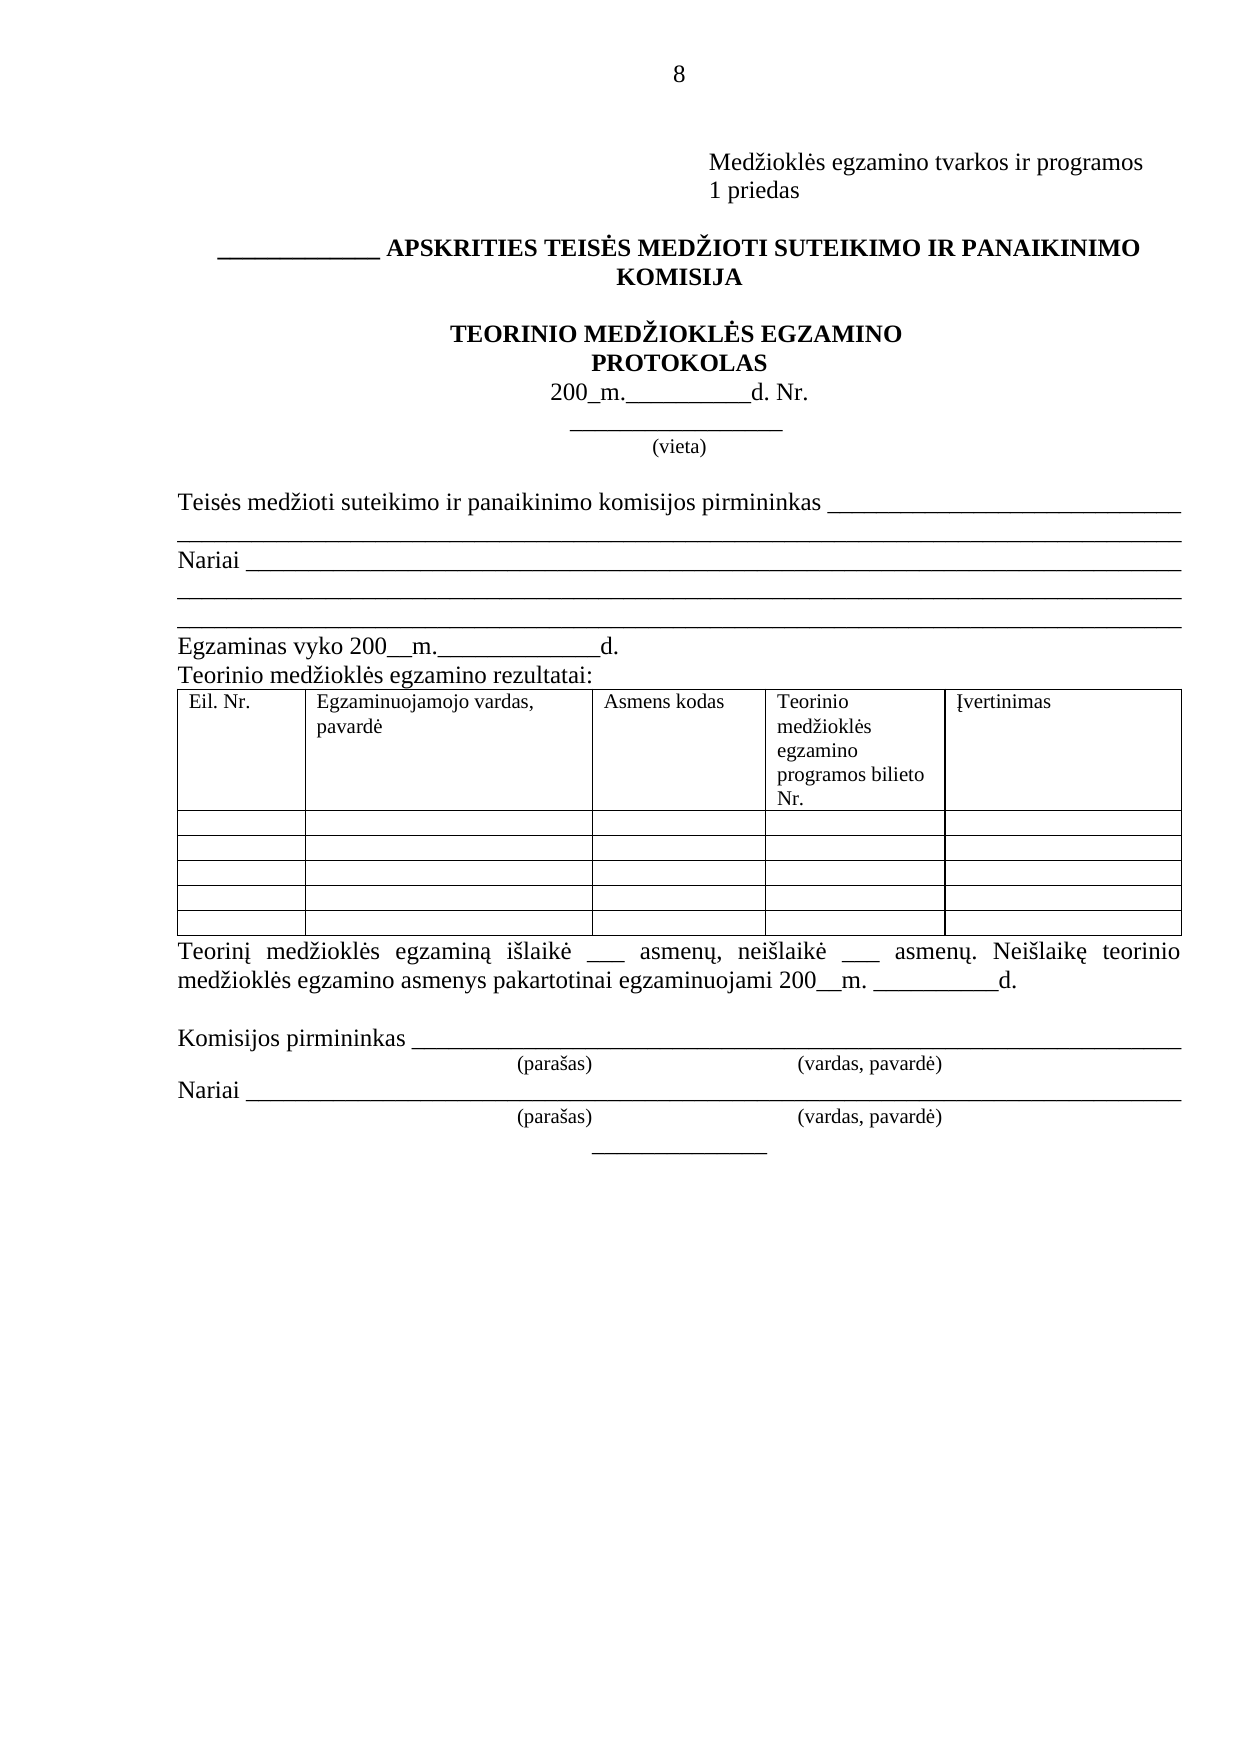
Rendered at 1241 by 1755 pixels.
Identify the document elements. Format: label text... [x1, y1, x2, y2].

text Teisės medžioti suteikimo ir panaikinimo komisijos pirmininkas [177, 487, 1181, 516]
table_cell [178, 811, 305, 835]
table_cell [178, 836, 305, 860]
text (parašas) (vardas, pavardė) [177, 1104, 1181, 1128]
table_cell [178, 861, 305, 885]
table_cell [593, 811, 765, 835]
table_cell [593, 836, 765, 860]
table_header Įvertinimas [946, 690, 1181, 810]
text Teorinį medžioklės egzaminą išlaikė ___ asmenų, neišlaikė ___ asmenų. Neišlaikę teorinio medžioklės egzamino asmenys pakartotinai egzaminuojami 200__m. __________d. [177, 936, 1181, 994]
table_cell [306, 861, 592, 885]
table_header Egzaminuojamojo vardas, pavardė [306, 690, 592, 810]
text Medžioklės egzamino tvarkos ir programos [177, 147, 1181, 176]
table_cell [593, 886, 765, 910]
table_cell [178, 911, 305, 935]
text 200_m.__________d. Nr. [177, 377, 1181, 406]
table_cell [306, 811, 592, 835]
table_cell [766, 886, 944, 910]
table_cell [946, 861, 1181, 885]
table_cell [766, 911, 944, 935]
table_cell [766, 836, 944, 860]
table_cell [946, 836, 1181, 860]
table_cell [946, 911, 1181, 935]
table_cell [766, 861, 944, 885]
text Egzaminas vyko 200__m._____________d. [177, 631, 1181, 660]
table_cell [593, 911, 765, 935]
text PROTOKOLAS [177, 348, 1181, 377]
table_header Eil. Nr. [178, 690, 305, 810]
text _____________ APSKRITIES TEISĖS MEDŽIOTI SUTEIKIMO IR PANAIKINIMO KOMISIJA [177, 233, 1181, 291]
text _________________ [177, 406, 1181, 434]
table_header Teorinio medžioklės egzamino programos bilieto Nr. [766, 690, 944, 810]
text Nariai [177, 1075, 1181, 1104]
table_cell [946, 811, 1181, 835]
text (parašas) (vardas, pavardė) [177, 1051, 1181, 1075]
text Nariai [177, 545, 1181, 573]
text 1 priedas [177, 176, 1181, 204]
table_cell [593, 861, 765, 885]
table_cell [946, 886, 1181, 910]
text ______________ [177, 1128, 1181, 1157]
text Teorinio medžioklės egzamino rezultatai: [177, 660, 1181, 688]
table_cell [306, 886, 592, 910]
text (vieta) [177, 434, 1181, 458]
text TEORINIO MEDŽIOKLĖS EGZAMINO [177, 319, 1181, 348]
table_cell [178, 886, 305, 910]
table_cell [306, 836, 592, 860]
table_cell [306, 911, 592, 935]
table_cell [766, 811, 944, 835]
table_header Asmens kodas [593, 690, 765, 810]
text Komisijos pirmininkas [177, 1023, 1181, 1051]
